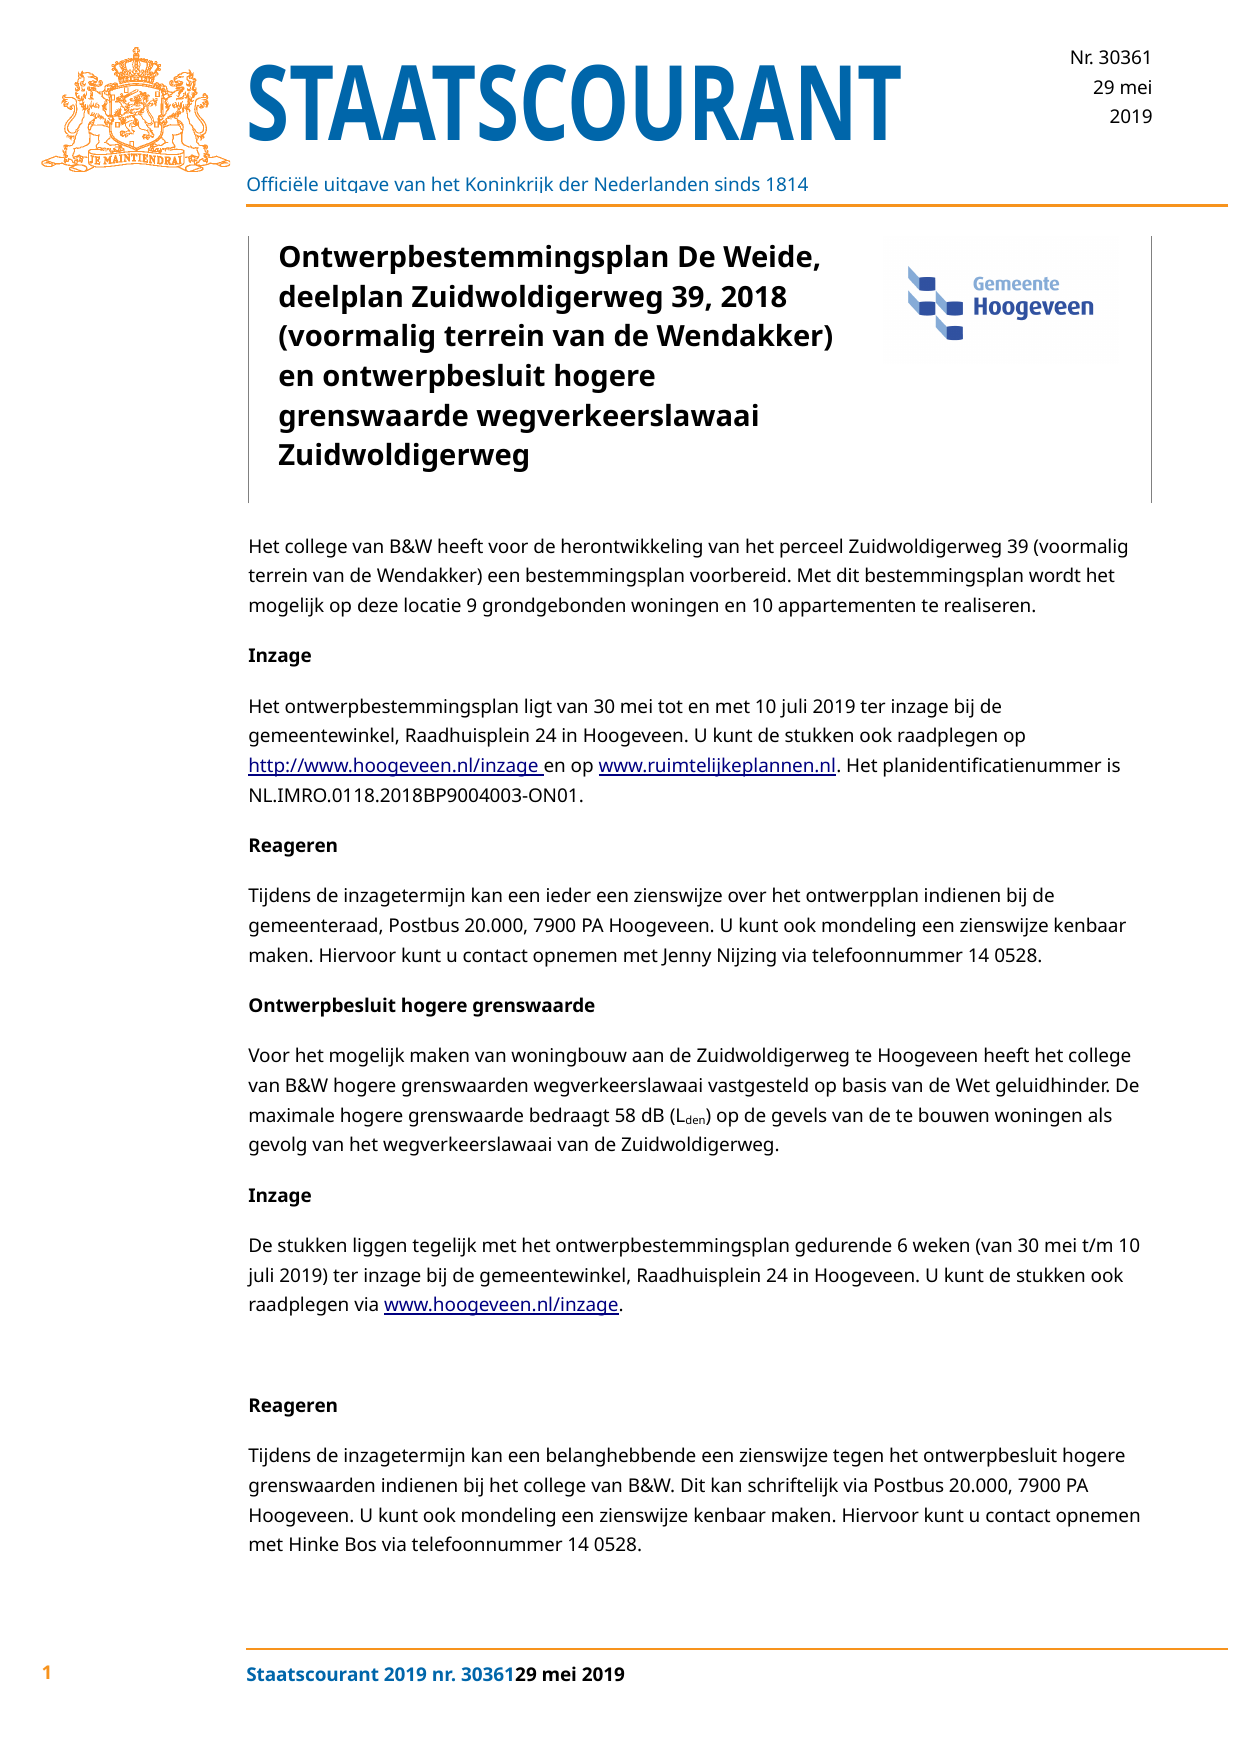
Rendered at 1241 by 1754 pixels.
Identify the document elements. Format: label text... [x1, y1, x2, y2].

table_header Ontwerpbestemmingsplan De Weide, deelplan Zuidwoldigerweg 39, 2018 (voormalig terrein van de Wendakker) en ontwerpbesluit hogere grenswaarde wegverkeerslawaai Zuidwoldigerweg [249, 236, 850, 503]
table_header [850, 236, 1151, 503]
text Het ontwerpbestemmingsplan ligt van 30 mei tot en met 10 juli 2019 ter inzage bij de gemeentewinkel, Raadhuisplein 24 in Hoogeveen. U kunt de stukken ook raadplegen op http://www.hoogeveen.nl/inzage en op www.ruimtelijkeplannen.nl. Het planidentificatienummer is NL.IMRO.0118.2018BP9004003-ON01. [248, 693, 1152, 807]
text Tijdens de inzagetermijn kan een belanghebbende een zienswijze tegen het ontwerpbesluit hogere grenswaarden indienen bij het college van B&W. Dit kan schriftelijk via Postbus 20.000, 7900 PA Hoogeveen. U kunt ook mondeling een zienswijze kenbaar maken. Hiervoor kunt u contact opnemen met Hinke Bos via telefoonnummer 14 0528. [248, 1443, 1152, 1557]
text Tijdens de inzagetermijn kan een ieder een zienswijze over het ontwerpplan indienen bij de gemeenteraad, Postbus 20.000, 7900 PA Hoogeveen. U kunt ook mondeling een zienswijze kenbaar maken. Hiervoor kunt u contact opnemen met Jenny Nijzing via telefoonnummer 14 0528. [248, 883, 1152, 967]
text Ontwerpbesluit hogere grenswaarde [248, 992, 1152, 1018]
text Reageren [248, 1392, 1152, 1418]
text Reageren [248, 832, 1152, 858]
picture [882, 236, 1119, 364]
picture [41, 47, 231, 172]
text Het college van B&W heeft voor de herontwikkeling van het perceel Zuidwoldigerweg 39 (voormalig terrein van de Wendakker) een bestemmingsplan voorbereid. Met dit bestemmingsplan wordt het mogelijk op deze locatie 9 grondgebonden woningen en 10 appartementen te realiseren. [248, 533, 1152, 618]
text Inzage [248, 1182, 1152, 1207]
text De stukken liggen tegelijk met het ontwerpbestemmingsplan gedurende 6 weken (van 30 mei t/m 10 juli 2019) ter inzage bij de gemeentewinkel, Raadhuisplein 24 in Hoogeveen. U kunt de stukken ook raadplegen via www.hoogeveen.nl/inzage. [248, 1232, 1152, 1317]
text Voor het mogelijk maken van woningbouw aan de Zuidwoldigerweg te Hoogeveen heeft het college van B&W hogere grenswaarden wegverkeerslawaai vastgesteld op basis van de Wet geluidhinder. De maximale hogere grenswaarde bedraagt 58 dB (Lden) op de gevels van de te bouwen woningen als gevolg van het wegverkeerslawaai van de Zuidwoldigerweg. [248, 1043, 1152, 1157]
text Inzage [248, 643, 1152, 668]
